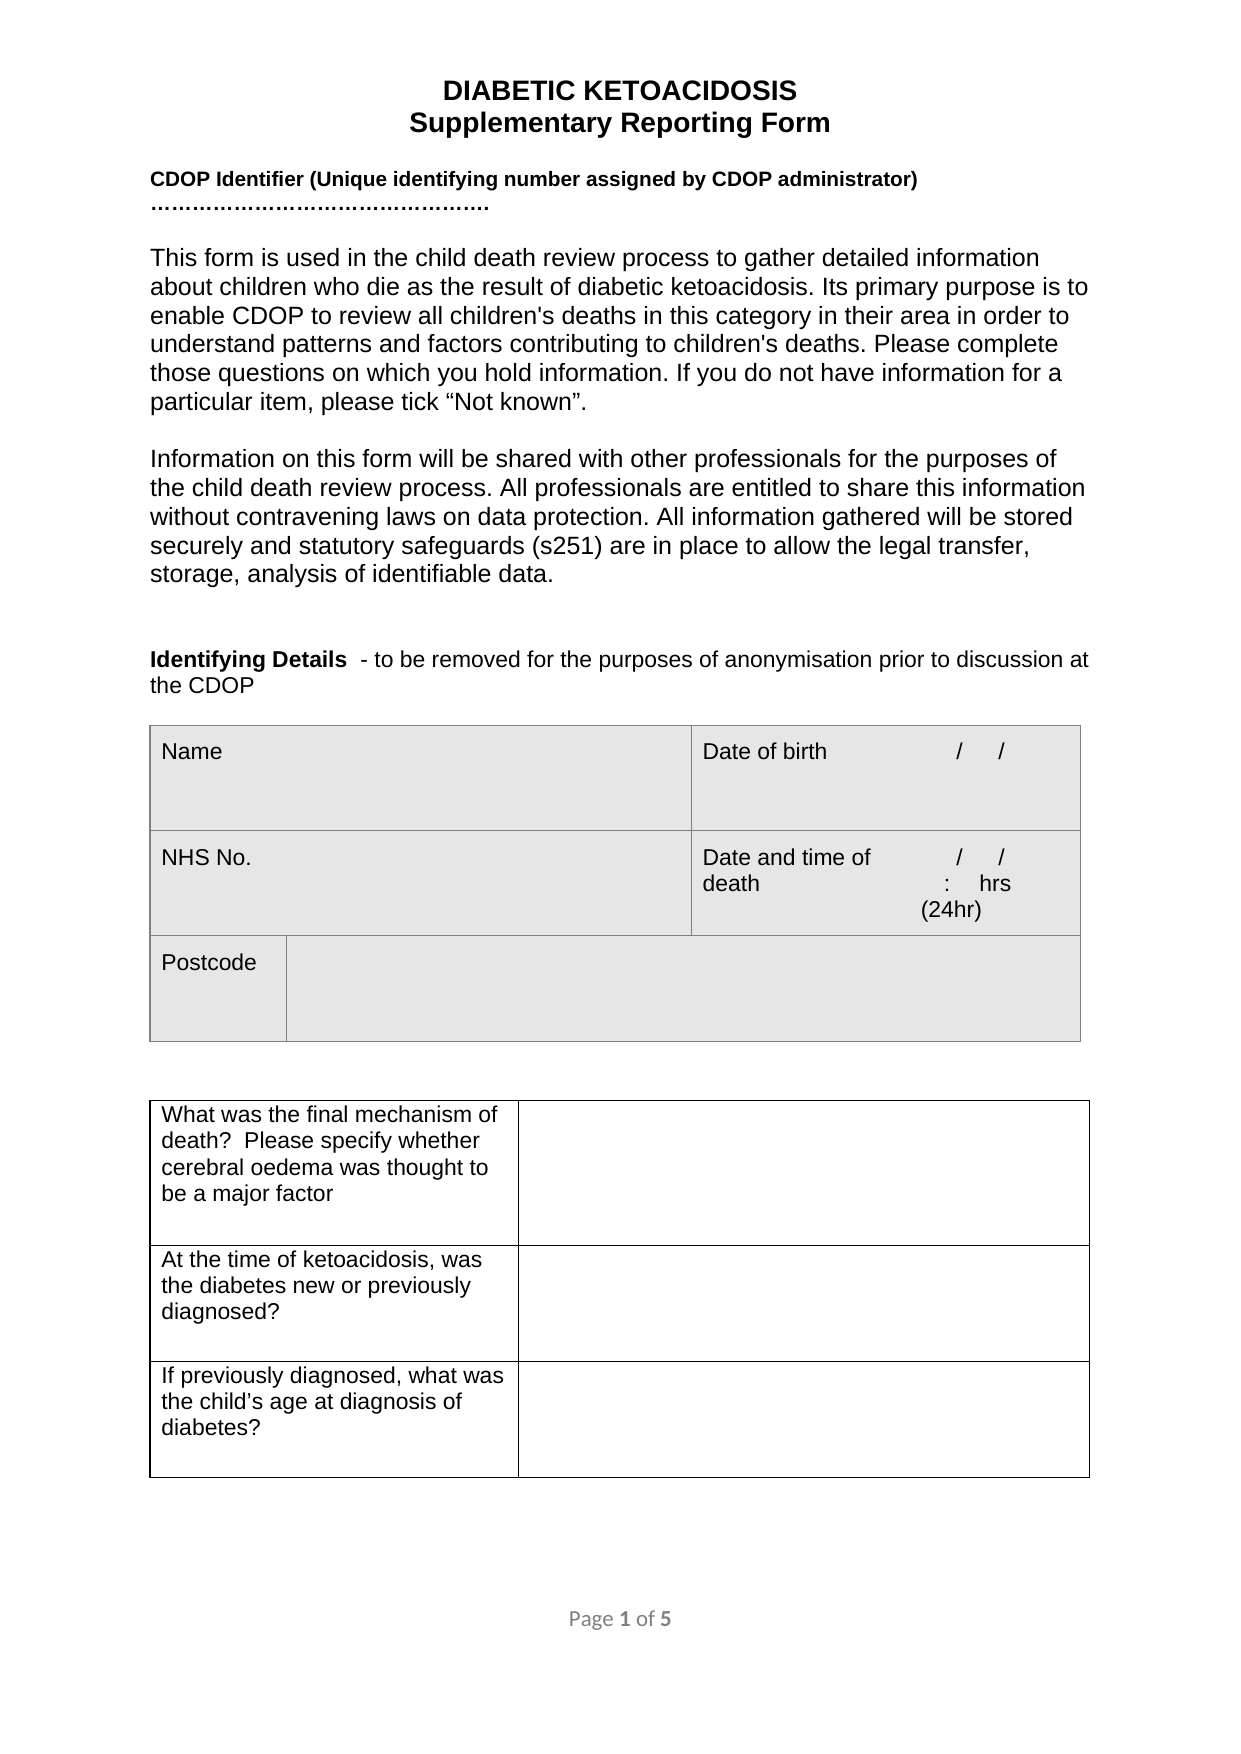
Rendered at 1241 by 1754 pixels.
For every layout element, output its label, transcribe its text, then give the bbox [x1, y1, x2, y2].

table_header / / [909, 726, 1080, 830]
table_cell Date and time of death [692, 831, 909, 935]
table_cell [519, 1246, 1089, 1361]
table_cell At the time of ketoacidosis, was the diabetes new or previously diagnosed? [151, 1246, 518, 1361]
table_header What was the final mechanism of death? Please specify whether cerebral oedema was thought to be a major factor [151, 1101, 518, 1244]
text This form is used in the child death review process to gather detailed information about children who die as the result of diabetic ketoacidosis. Its primary purpose is to enable CDOP to review all children's deaths in this category in their area in order to understand patterns and factors contributing to children's deaths. Please complete those questions on which you hold information. If you do not have information for a particular item, please tick “Not known”. [150, 243, 1090, 416]
table_header Name [151, 726, 286, 830]
table_header Date of birth [692, 726, 909, 830]
table_cell NHS No. [151, 831, 286, 935]
table_cell Postcode [151, 936, 286, 1041]
table_header [519, 1101, 1089, 1244]
table_cell [287, 936, 1080, 1041]
table_cell If previously diagnosed, what was the child’s age at diagnosis of diabetes? [151, 1362, 518, 1477]
table_cell [286, 831, 691, 935]
table_cell [519, 1362, 1089, 1477]
table_header [286, 726, 691, 830]
text Information on this form will be shared with other professionals for the purposes of the child death review process. All professionals are entitled to share this information without contravening laws on data protection. All information gathered will be stored securely and statutory safeguards (s251) are in place to allow the legal transfer, storage, analysis of identifiable data. [150, 444, 1090, 588]
text Identifying Details - to be removed for the purposes of anonymisation prior to discussion at the CDOP [150, 646, 1090, 698]
table_cell / / : hrs (24hr) [909, 831, 1080, 935]
